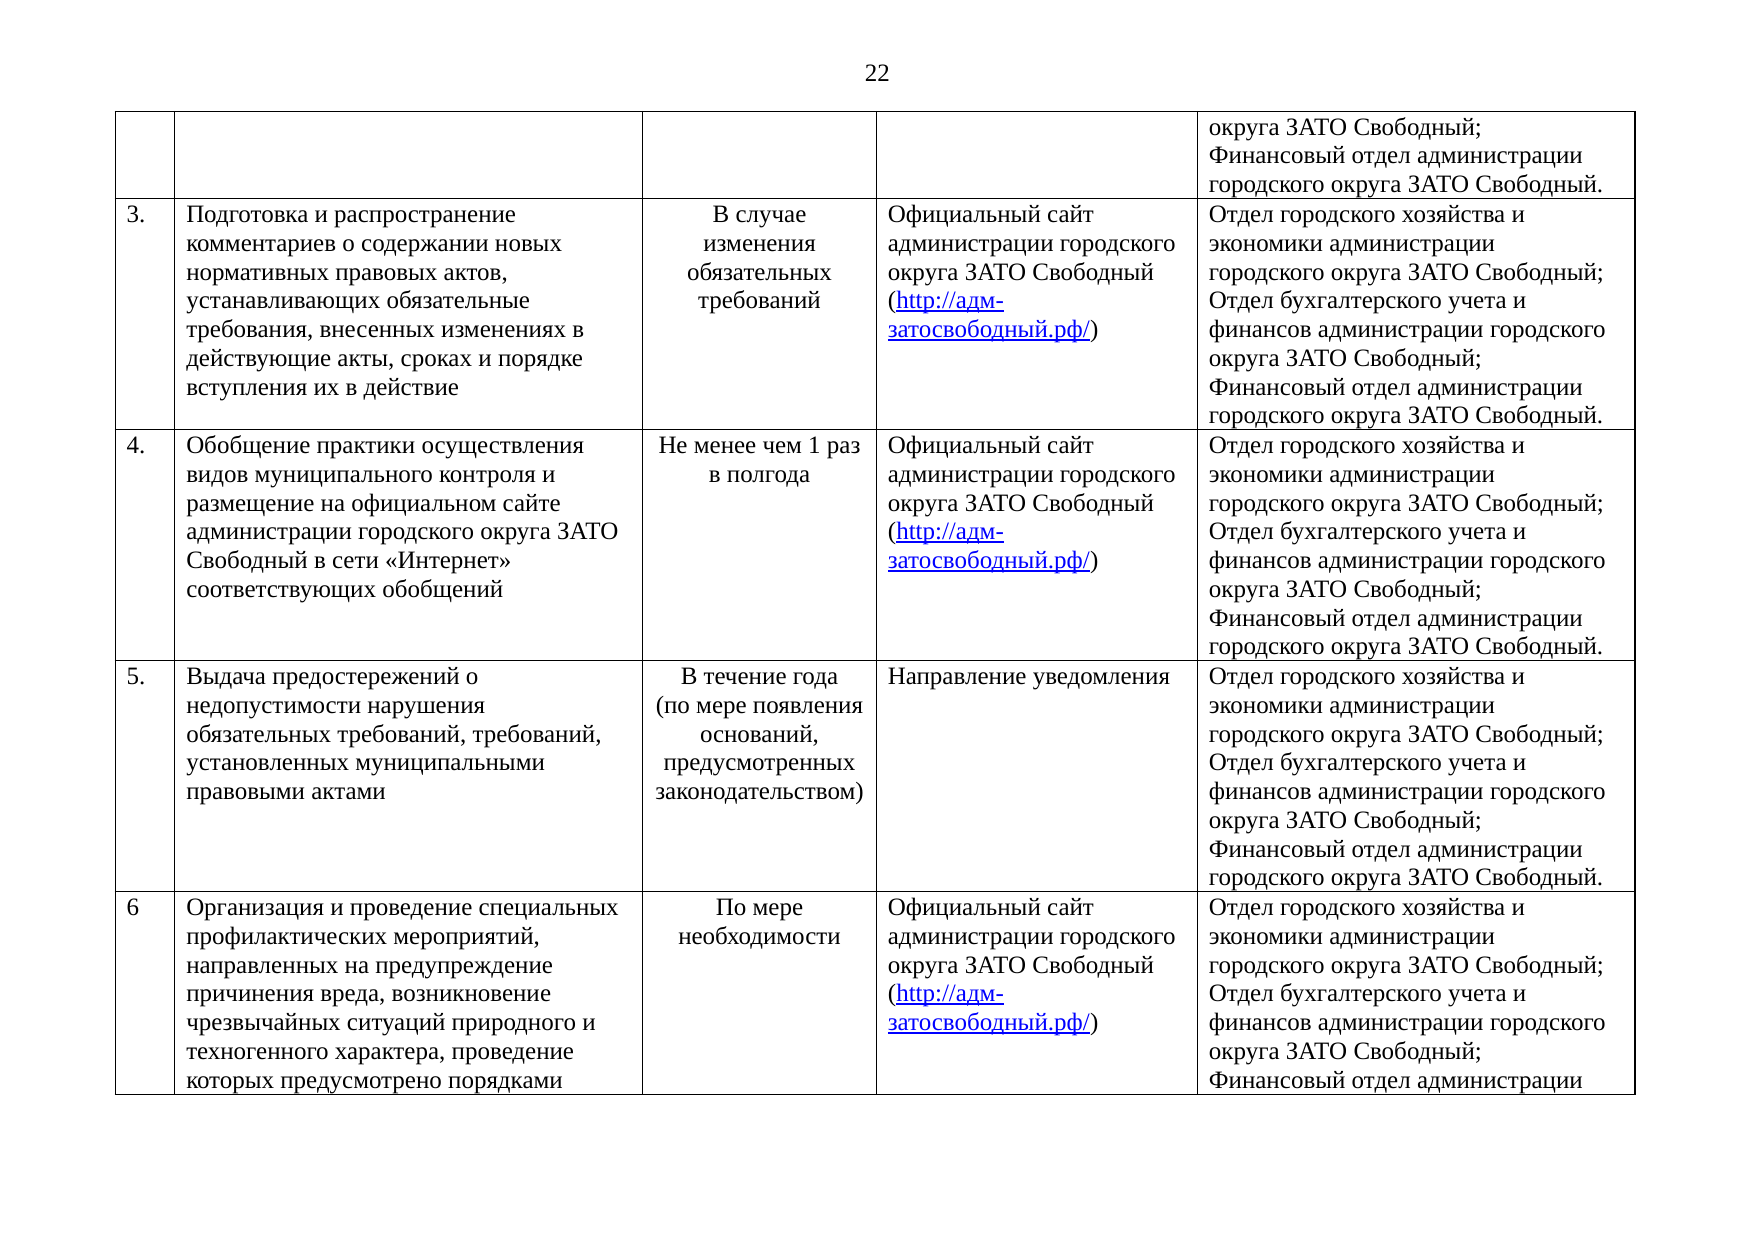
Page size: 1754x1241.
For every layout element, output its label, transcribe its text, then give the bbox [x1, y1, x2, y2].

table_cell 5. [116, 661, 174, 891]
table_cell [175, 112, 642, 198]
table_cell Отдел городского хозяйства и экономики администрации городского округа ЗАТО Свободный; Отдел бухгалтерского учета и финансов администрации городского округа ЗАТО Свободный; Финансовый отдел администрации городского округа ЗАТО Свободный. [1198, 661, 1634, 891]
table_cell В случае изменения обязательных требований [643, 199, 876, 429]
table_cell Организация и проведение специальных профилактических мероприятий, направленных на предупреждение причинения вреда, возникновение чрезвычайных ситуаций природного и техногенного характера, проведение которых предусмотрено порядками [175, 892, 642, 1093]
table_cell округа ЗАТО Свободный; Финансовый отдел администрации городского округа ЗАТО Свободный. [1198, 112, 1634, 198]
table_cell По мере необходимости [643, 892, 876, 1093]
table_cell [643, 112, 876, 198]
table_cell 3. [116, 199, 174, 429]
table_cell Направление уведомления [877, 661, 1197, 891]
table_cell Официальный сайт администрации городского округа ЗАТО Свободный (http://адм-затосвободный.рф/) [877, 430, 1197, 660]
table_cell 4. [116, 430, 174, 660]
table_cell [877, 112, 1197, 198]
table_cell Официальный сайт администрации городского округа ЗАТО Свободный (http://адм-затосвободный.рф/) [877, 199, 1197, 429]
table_cell Выдача предостережений о недопустимости нарушения обязательных требований, требований, установленных муниципальными правовыми актами [175, 661, 642, 891]
table_cell Отдел городского хозяйства и экономики администрации городского округа ЗАТО Свободный; Отдел бухгалтерского учета и финансов администрации городского округа ЗАТО Свободный; Финансовый отдел администрации [1198, 892, 1634, 1093]
table_cell Не менее чем 1 раз в полгода [643, 430, 876, 660]
table_cell Отдел городского хозяйства и экономики администрации городского округа ЗАТО Свободный; Отдел бухгалтерского учета и финансов администрации городского округа ЗАТО Свободный; Финансовый отдел администрации городского округа ЗАТО Свободный. [1198, 430, 1634, 660]
table_cell Подготовка и распространение комментариев о содержании новых нормативных правовых актов, устанавливающих обязательные требования, внесенных изменениях в действующие акты, сроках и порядке вступления их в действие [175, 199, 642, 429]
table_cell [116, 112, 174, 198]
table_cell 6 [116, 892, 174, 1093]
table_cell В течение года (по мере появления оснований, предусмотренных законодательством) [643, 661, 876, 891]
table_cell Обобщение практики осуществления видов муниципального контроля и размещение на официальном сайте администрации городского округа ЗАТО Свободный в сети «Интернет» соответствующих обобщений [175, 430, 642, 660]
table_cell Отдел городского хозяйства и экономики администрации городского округа ЗАТО Свободный; Отдел бухгалтерского учета и финансов администрации городского округа ЗАТО Свободный; Финансовый отдел администрации городского округа ЗАТО Свободный. [1198, 199, 1634, 429]
table_cell Официальный сайт администрации городского округа ЗАТО Свободный (http://адм-затосвободный.рф/) [877, 892, 1197, 1093]
